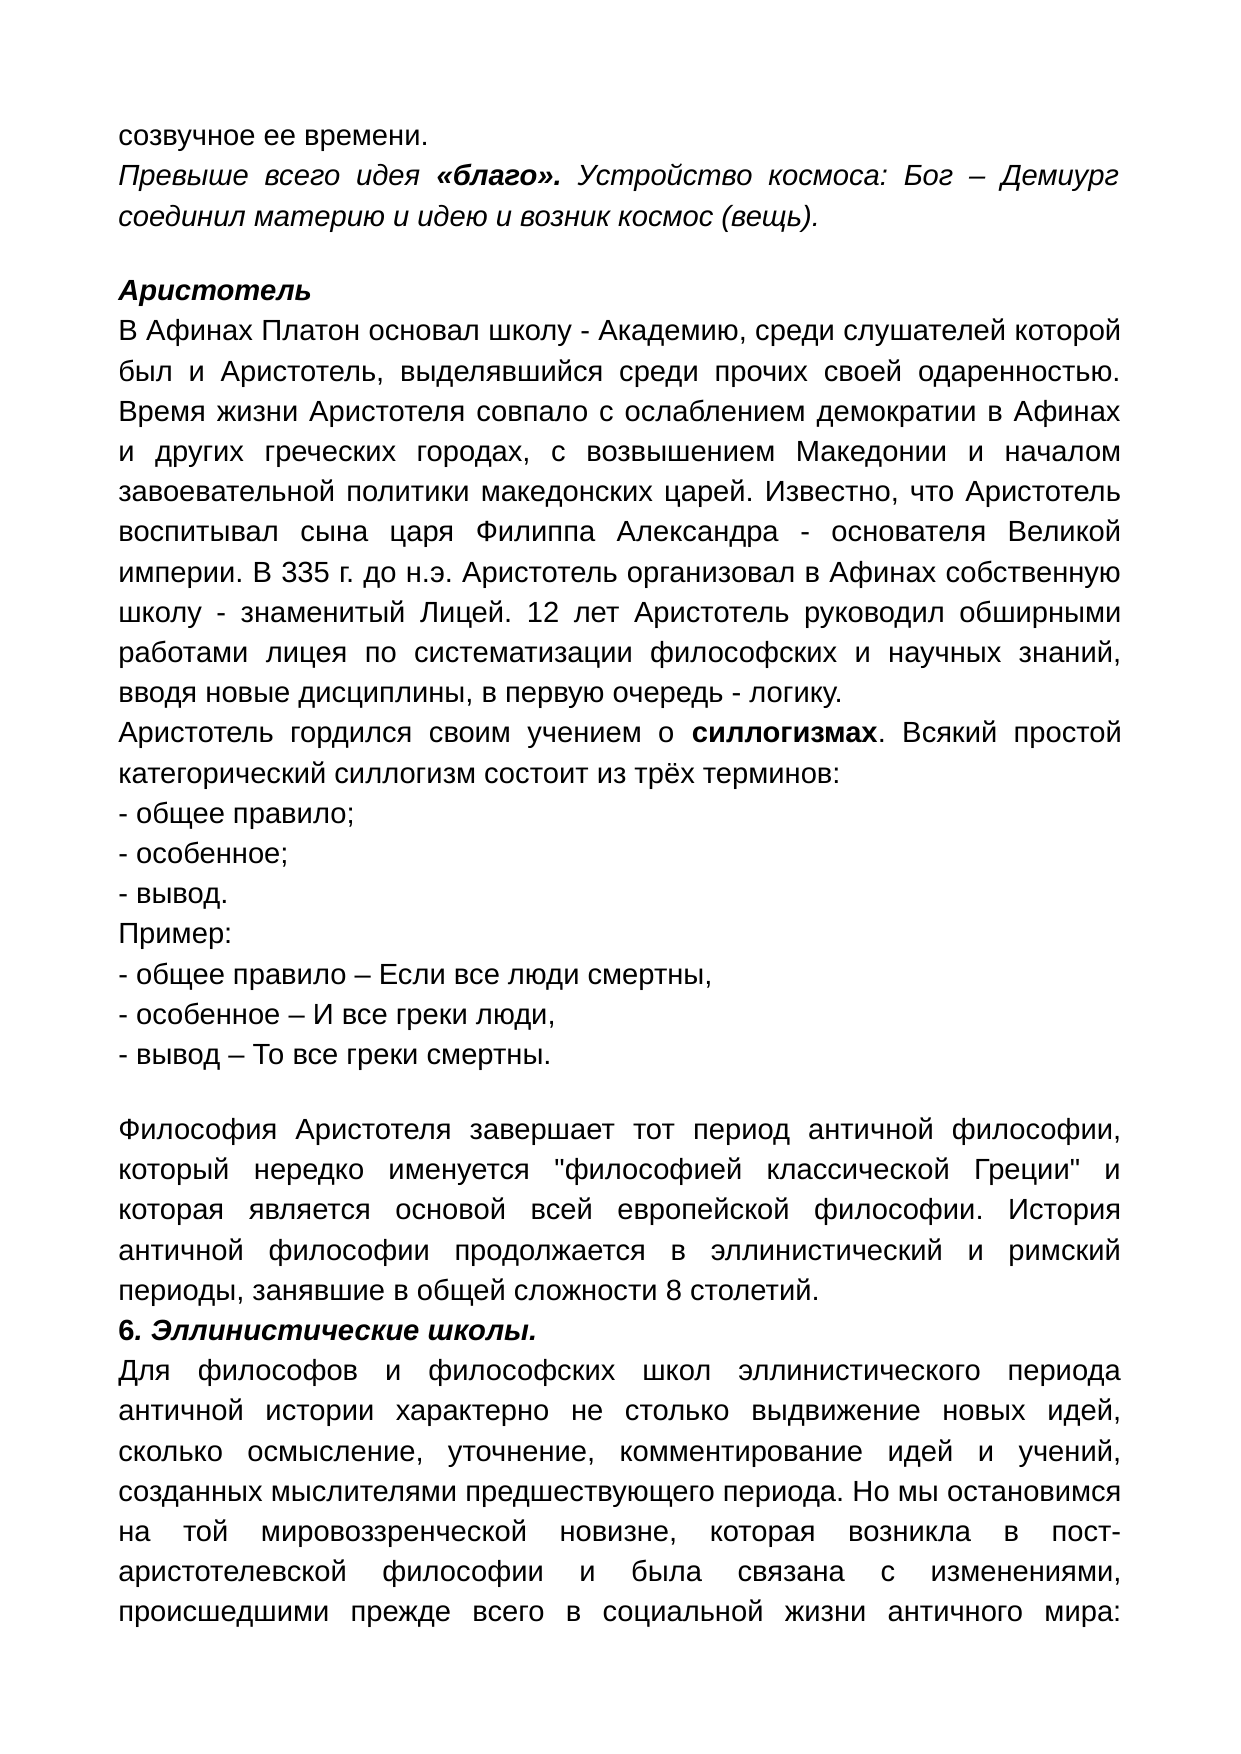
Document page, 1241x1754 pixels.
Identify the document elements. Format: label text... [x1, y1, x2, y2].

text - вывод – То все греки смертны. [118, 1037, 1122, 1071]
text - особенное – И все греки люди, [118, 997, 1122, 1031]
text 6. Эллинистические школы. [118, 1313, 1122, 1346]
text Философия Аристотеля завершает тот период античной философии, который нередко именуется "философией классической Греции" и которая является основой всей европейской философии. История античной философии продолжается в эллинистический и римский периоды, занявшие в общей сложности 8 столетий. [118, 1112, 1122, 1306]
text Аристотель [118, 273, 1122, 307]
text Превыше всего идея «благо». Устройство космоса: Бог – Демиург соединил материю и идею и возник космос (вещь). [118, 158, 1122, 232]
text В Афинах Платон основал школу - Академию, среди слушателей которой был и Аристотель, выделявшийся среди прочих своей одаренностью. Время жизни Аристотеля совпало с ослаблением демократии в Афинах и других греческих городах, с возвышением Македонии и началом завоевательной политики македонских царей. Известно, что Аристотель воспитывал сына царя Филиппа Александра - основателя Великой империи. В 335 г. до н.э. Аристотель организовал в Афинах собственную школу - знаменитый Лицей. 12 лет Аристотель руководил обширными работами лицея по систематизации философских и научных знаний, вводя новые дисциплины, в первую очередь - логику. [118, 313, 1122, 709]
text Для философов и философских школ эллинистического периода античной истории характерно не столько выдвижение новых идей, сколько осмысление, уточнение, комментирование идей и учений, созданных мыслителями предшествующего периода. Но мы остановимся на той мировоззренческой новизне, которая возникла в пост-аристотелевской философии и была связана с изменениями, происшедшими прежде всего в социальной жизни античного мира: [118, 1353, 1122, 1628]
text созвучное ее времени. [118, 118, 1122, 152]
text Аристотель гордился своим учением о силлогизмах. Всякий простой категорический силлогизм состоит из трёх терминов: [118, 716, 1122, 789]
text - вывод. [118, 876, 1122, 910]
text - общее правило; [118, 796, 1122, 829]
text Пример: [118, 917, 1122, 950]
text - общее правило – Если все люди смертны, [118, 957, 1122, 990]
text - особенное; [118, 836, 1122, 870]
